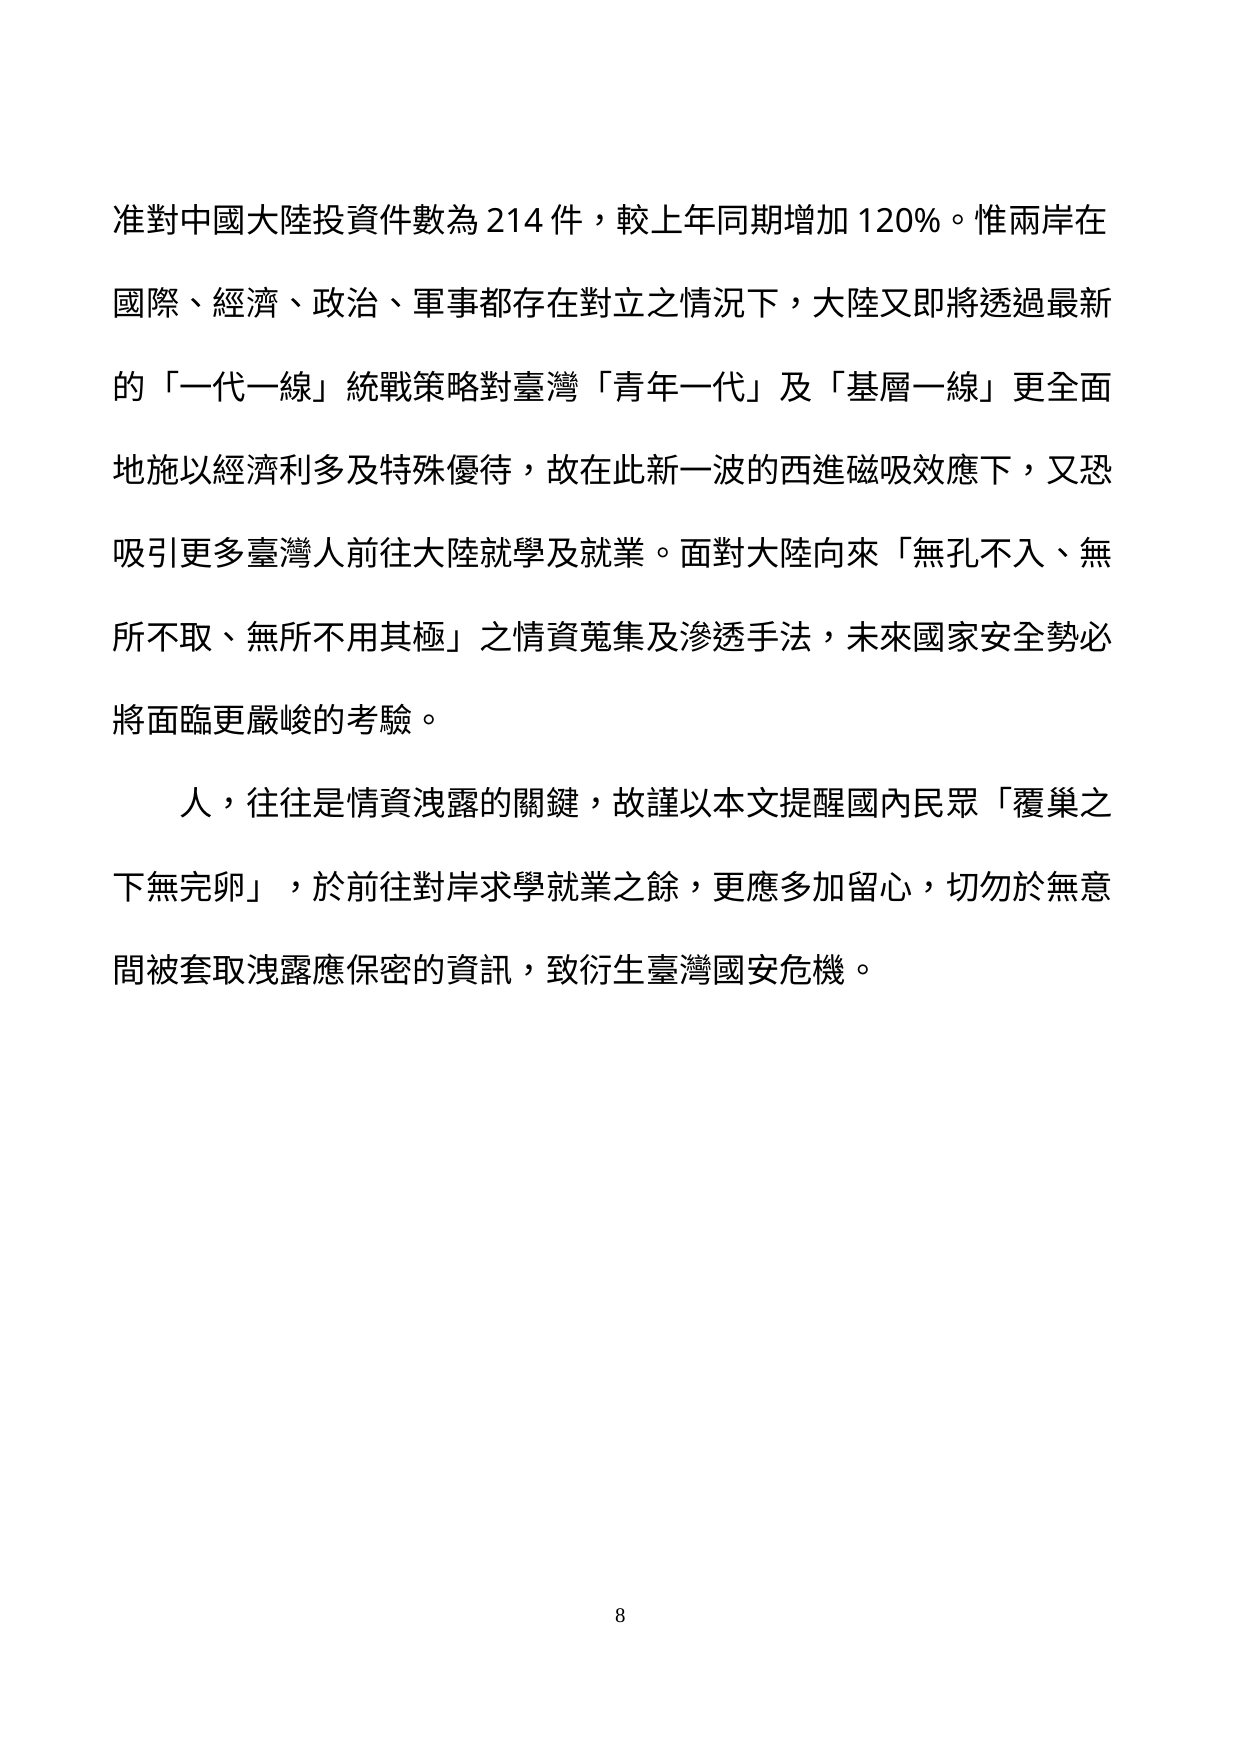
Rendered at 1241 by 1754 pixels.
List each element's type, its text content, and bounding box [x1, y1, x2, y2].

text 准對中國大陸投資件數為214件，較上年同期增加120%。惟兩岸在國際、經濟、政治、軍事都存在對立之情況下，大陸又即將透過最新的「一代一線」統戰策略對臺灣「青年一代」及「基層一線」更全面地施以經濟利多及特殊優待，故在此新一波的西進磁吸效應下，又恐吸引更多臺灣人前往大陸就學及就業。面對大陸向來「無孔不入、無所不取、無所不用其極」之情資蒐集及滲透手法，未來國家安全勢必將面臨更嚴峻的考驗。 [112, 168, 1128, 751]
text 人，往往是情資洩露的關鍵，故謹以本文提醒國內民眾「覆巢之下無完卵」，於前往對岸求學就業之餘，更應多加留心，切勿於無意間被套取洩露應保密的資訊，致衍生臺灣國安危機。 [112, 751, 1128, 1001]
